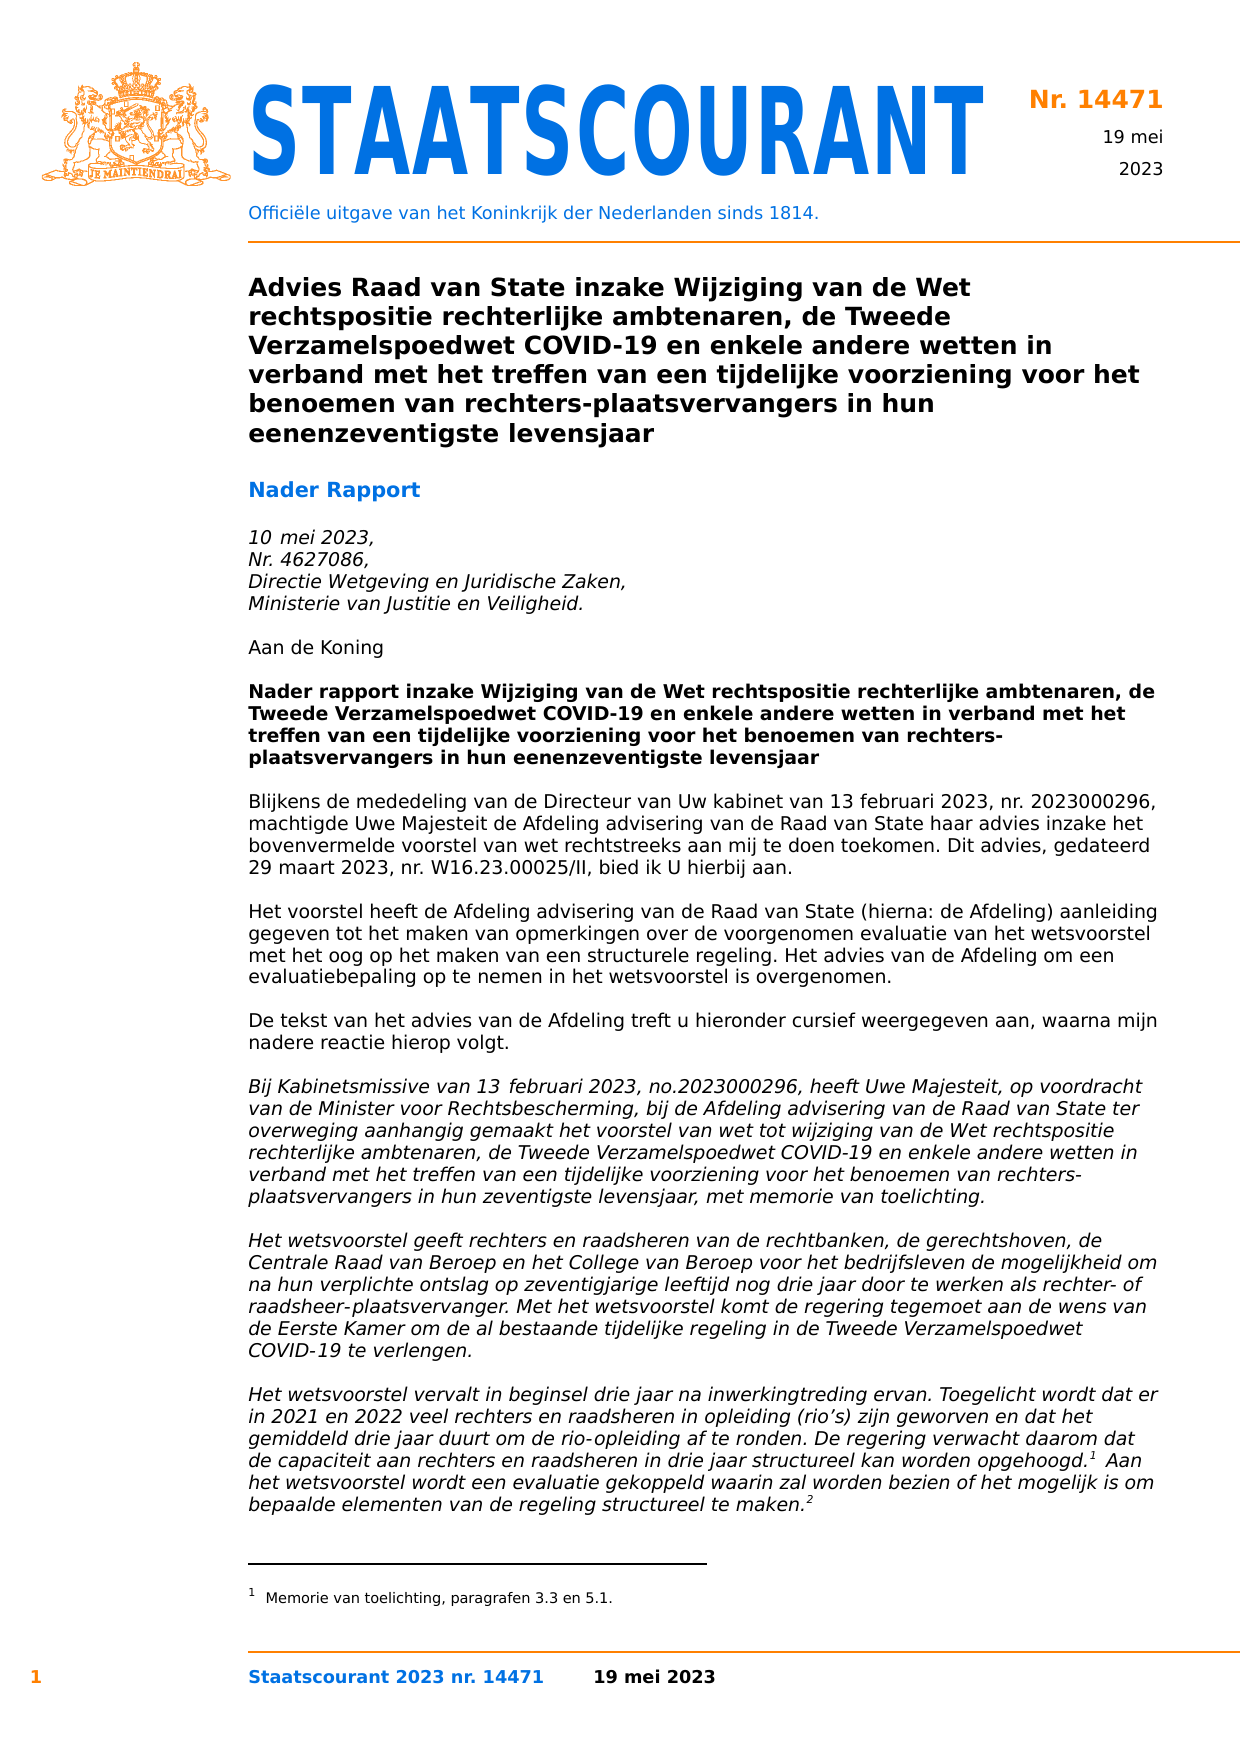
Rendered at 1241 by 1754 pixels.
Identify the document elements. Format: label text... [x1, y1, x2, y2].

text Aan de Koning [248, 637, 1163, 659]
picture [41, 62, 231, 186]
text Nader rapport inzake Wijziging van de Wet rechtspositie rechterlijke ambtenaren, de Tweede Verzamelspoedwet COVID-19 en enkele andere wetten in verband met het treffen van een tijdelijke voorziening voor het benoemen van rechters-plaatsvervangers in hun eenenzeventigste levensjaar [248, 681, 1163, 769]
table_header STAATSCOURANT [248, 62, 998, 203]
text Het wetsvoorstel vervalt in beginsel drie jaar na inwerkingtreding ervan. Toegelicht wordt dat er in 2021 en 2022 veel rechters en raadsheren in opleiding (rio’s) zijn geworven en dat het gemiddeld drie jaar duurt om de rio‑opleiding af te ronden. De regering verwacht daarom dat de capaciteit aan rechters en raadsheren in drie jaar structureel kan worden opgehoogd. Aan het wetsvoorstel wordt een evaluatie gekoppeld waarin zal worden bezien of het mogelijk is om bepaalde elementen van de regeling structureel te maken. [248, 1384, 1163, 1516]
subtitle Nader Rapport [248, 478, 1163, 502]
text Het voorstel heeft de Afdeling advisering van de Raad van State (hierna: de Afdeling) aanleiding gegeven tot het maken van opmerkingen over de voorgenomen evaluatie van het wetsvoorstel met het oog op het maken van een structurele regeling. Het advies van de Afdeling om een evaluatiebepaling op te nemen in het wetsvoorstel is overgenomen. [248, 901, 1163, 988]
table_cell 19 mei [998, 121, 1240, 153]
table_cell Officiële uitgave van het Koninkrijk der Nederlanden sinds 1814. [248, 203, 1240, 241]
text Memorie van toelichting, paragrafen 3.3 en 5.1. [248, 1586, 1163, 1608]
text Het wetsvoorstel geeft rechters en raadsheren van de rechtbanken, de gerechtshoven, de Centrale Raad van Beroep en het College van Beroep voor het bedrijfsleven de mogelijkheid om na hun verplichte ontslag op zeventigjarige leeftijd nog drie jaar door te werken als rechter- of raadsheer‑plaatsvervanger. Met het wetsvoorstel komt de regering tegemoet aan de wens van de Eerste Kamer om de al bestaande tijdelijke regeling in de Tweede Verzamelspoedwet COVID‑19 te verlengen. [248, 1230, 1163, 1362]
table_header [25, 62, 248, 241]
text Directie Wetgeving en Juridische Zaken, [248, 571, 1163, 593]
table_cell 2023 [998, 153, 1240, 203]
text Ministerie van Justitie en Veiligheid. [248, 593, 1163, 615]
text De tekst van het advies van de Afdeling treft u hieronder cursief weergegeven aan, waarna mijn nadere reactie hierop volgt. [248, 1010, 1163, 1054]
text Bij Kabinetsmissive van 13 februari 2023, no.2023000296, heeft Uwe Majesteit, op voordracht van de Minister voor Rechtsbescherming, bij de Afdeling advisering van de Raad van State ter overweging aanhangig gemaakt het voorstel van wet tot wijziging van de Wet rechtspositie rechterlijke ambtenaren, de Tweede Verzamelspoedwet COVID-19 en enkele andere wetten in verband met het treffen van een tijdelijke voorziening voor het benoemen van rechters-plaatsvervangers in hun zeventigste levensjaar, met memorie van toelichting. [248, 1076, 1163, 1208]
text Nr. 4627086, [248, 549, 1163, 571]
subtitle Advies Raad van State inzake Wijziging van de Wet rechtspositie rechterlijke ambtenaren, de Tweede Verzamelspoedwet COVID-19 en enkele andere wetten in verband met het treffen van een tijdelijke voorziening voor het benoemen van rechters-plaatsvervangers in hun eenenzeventigste levensjaar [248, 273, 1163, 448]
text Blijkens de mededeling van de Directeur van Uw kabinet van 13 februari 2023, nr. 2023000296, machtigde Uwe Majesteit de Afdeling advisering van de Raad van State haar advies inzake het bovenvermelde voorstel van wet rechtstreeks aan mij te doen toekomen. Dit advies, gedateerd 29 maart 2023, nr. W16.23.00025/II, bied ik U hierbij aan. [248, 791, 1163, 879]
table_header Nr. 14471 [998, 62, 1240, 121]
text 10 mei 2023, [248, 527, 1163, 549]
